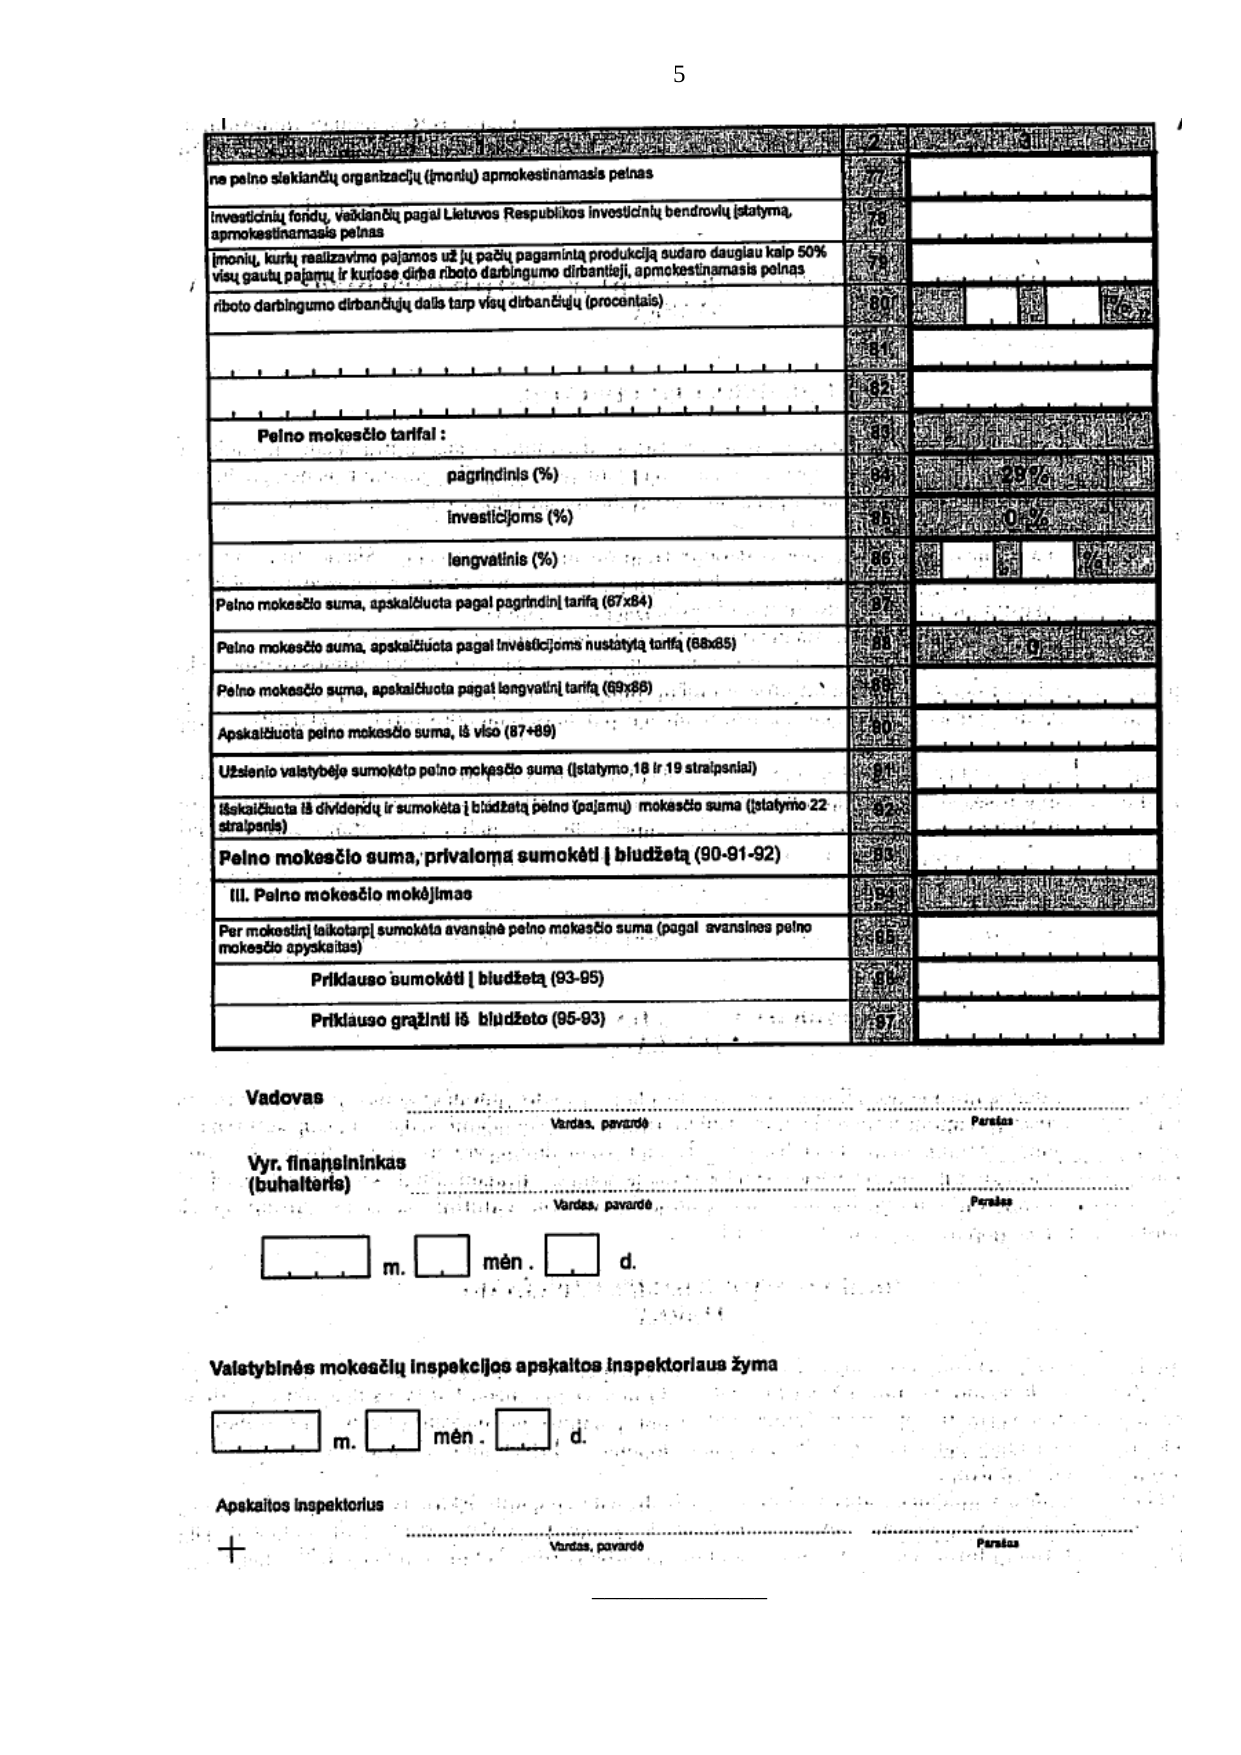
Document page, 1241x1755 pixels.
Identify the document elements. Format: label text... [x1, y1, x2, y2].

text ______________ [177, 1573, 1181, 1602]
